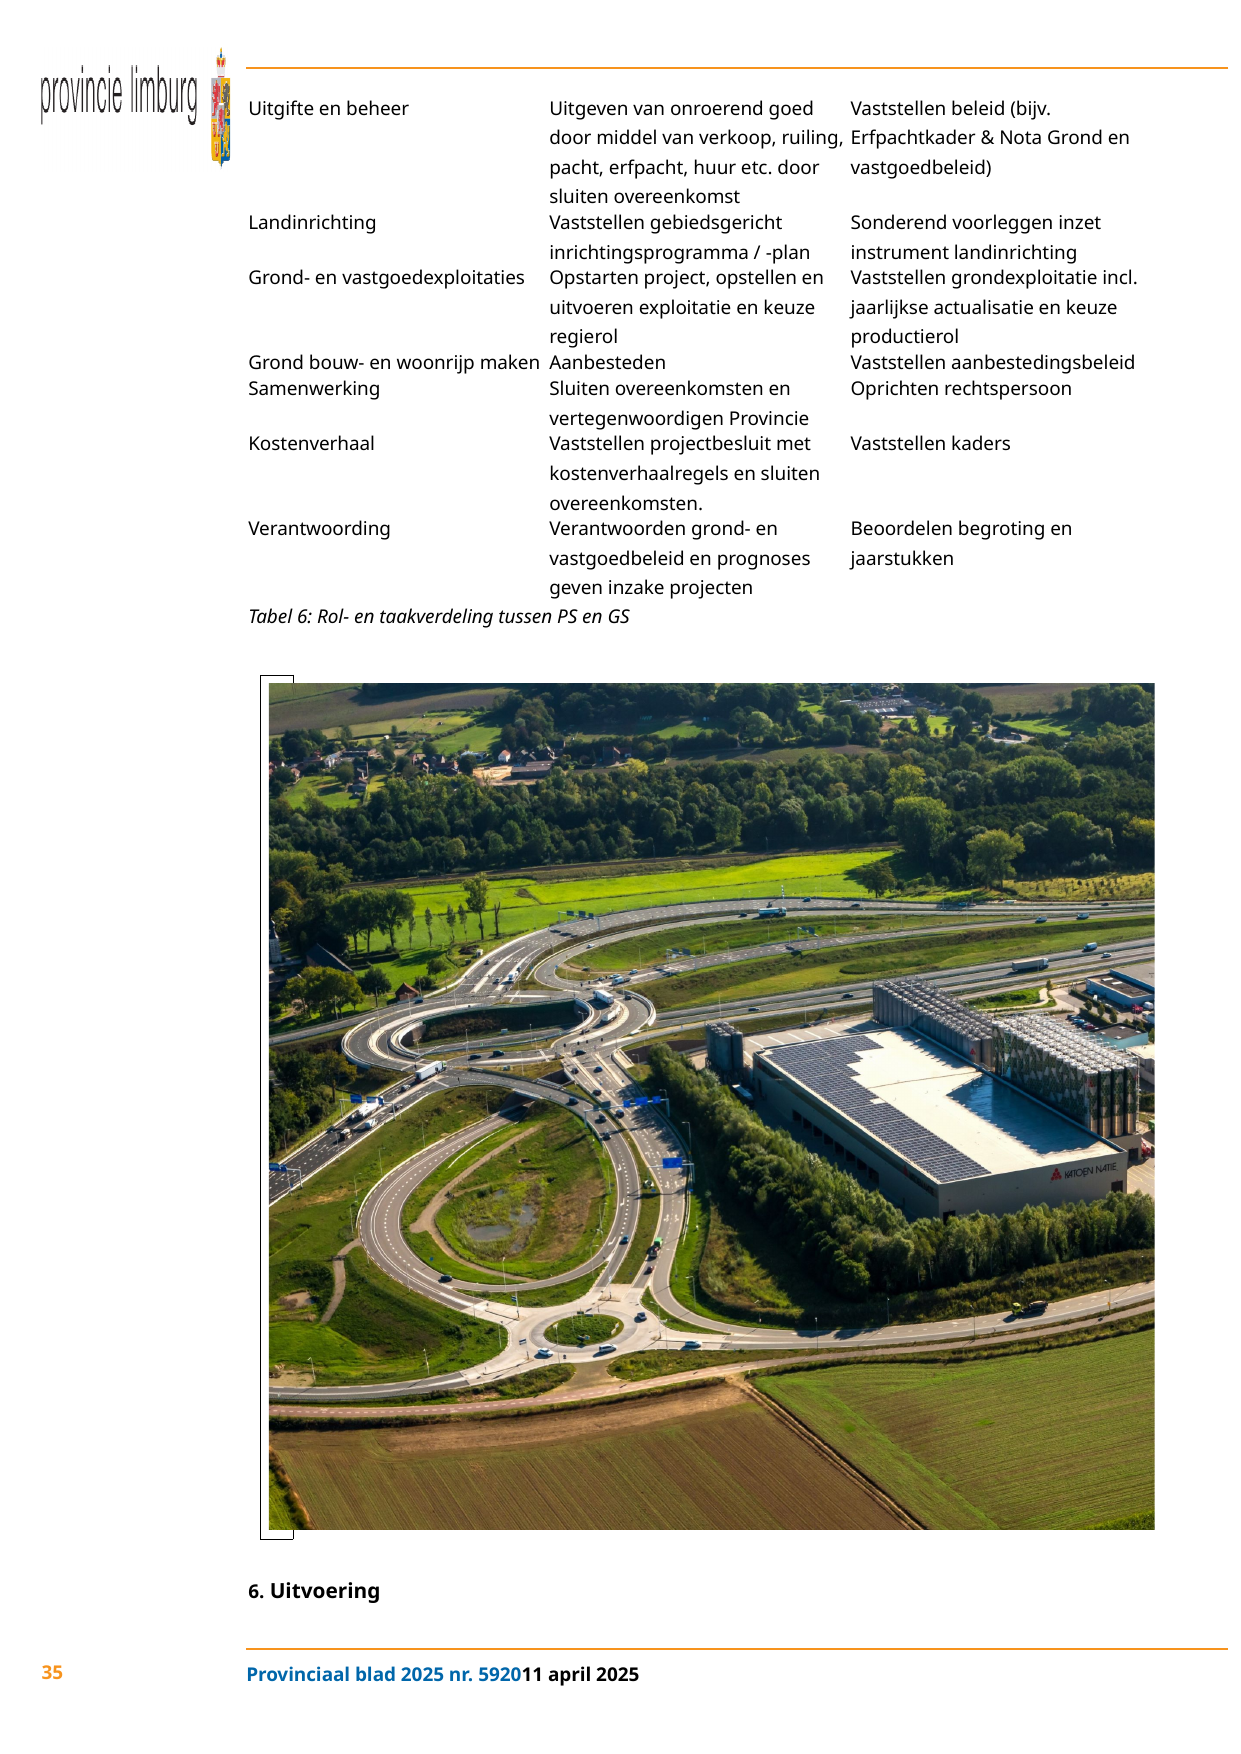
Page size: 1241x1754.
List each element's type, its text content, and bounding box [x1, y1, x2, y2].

table_cell Beoordelen begroting en jaarstukken [850, 515, 1152, 600]
picture [41, 47, 231, 172]
table_cell Kostenverhaal [248, 431, 549, 515]
table_cell Uitgeven van onroerend goed door middel van verkoop, ruiling, pacht, erfpacht, huur etc. door sluiten overeenkomst [549, 95, 850, 209]
table_cell Vaststellen projectbesluit met kostenverhaalregels en sluiten overeenkomsten. [549, 431, 850, 515]
table_cell Opstarten project, opstellen en uitvoeren exploitatie en keuze regierol [549, 265, 850, 349]
table_cell Samenwerking [248, 375, 549, 431]
table_cell Uitgifte en beheer [248, 95, 549, 209]
text Tabel 6: Rol- en taakverdeling tussen PS en GS [248, 603, 1152, 629]
table_cell Landinrichting [248, 209, 549, 264]
table_cell Sluiten overeenkomsten en vertegenwoordigen Provincie [549, 375, 850, 431]
text 6. Uitvoering [248, 1576, 1152, 1604]
table_cell Verantwoording [248, 515, 549, 600]
table_cell Verantwoorden grond- en vastgoedbeleid en prognoses geven inzake projecten [549, 515, 850, 600]
table_cell Vaststellen beleid (bijv. Erfpachtkader & Nota Grond en vastgoedbeleid) [850, 95, 1152, 209]
table_cell Vaststellen grondexploitatie incl. jaarlijkse actualisatie en keuze productierol [850, 265, 1152, 349]
table_cell Vaststellen gebiedsgericht inrichtingsprogramma / -plan [549, 209, 850, 264]
picture [268, 683, 1155, 1530]
table_cell Oprichten rechtspersoon [850, 375, 1152, 431]
table_cell Vaststellen aanbestedingsbeleid [850, 350, 1152, 375]
table_cell Grond- en vastgoedexploitaties [248, 265, 549, 349]
table_cell Vaststellen kaders [850, 431, 1152, 515]
table_cell Grond bouw- en woonrijp maken [248, 350, 549, 375]
table_cell Sonderend voorleggen inzet instrument landinrichting [850, 209, 1152, 264]
table_cell Aanbesteden [549, 350, 850, 375]
